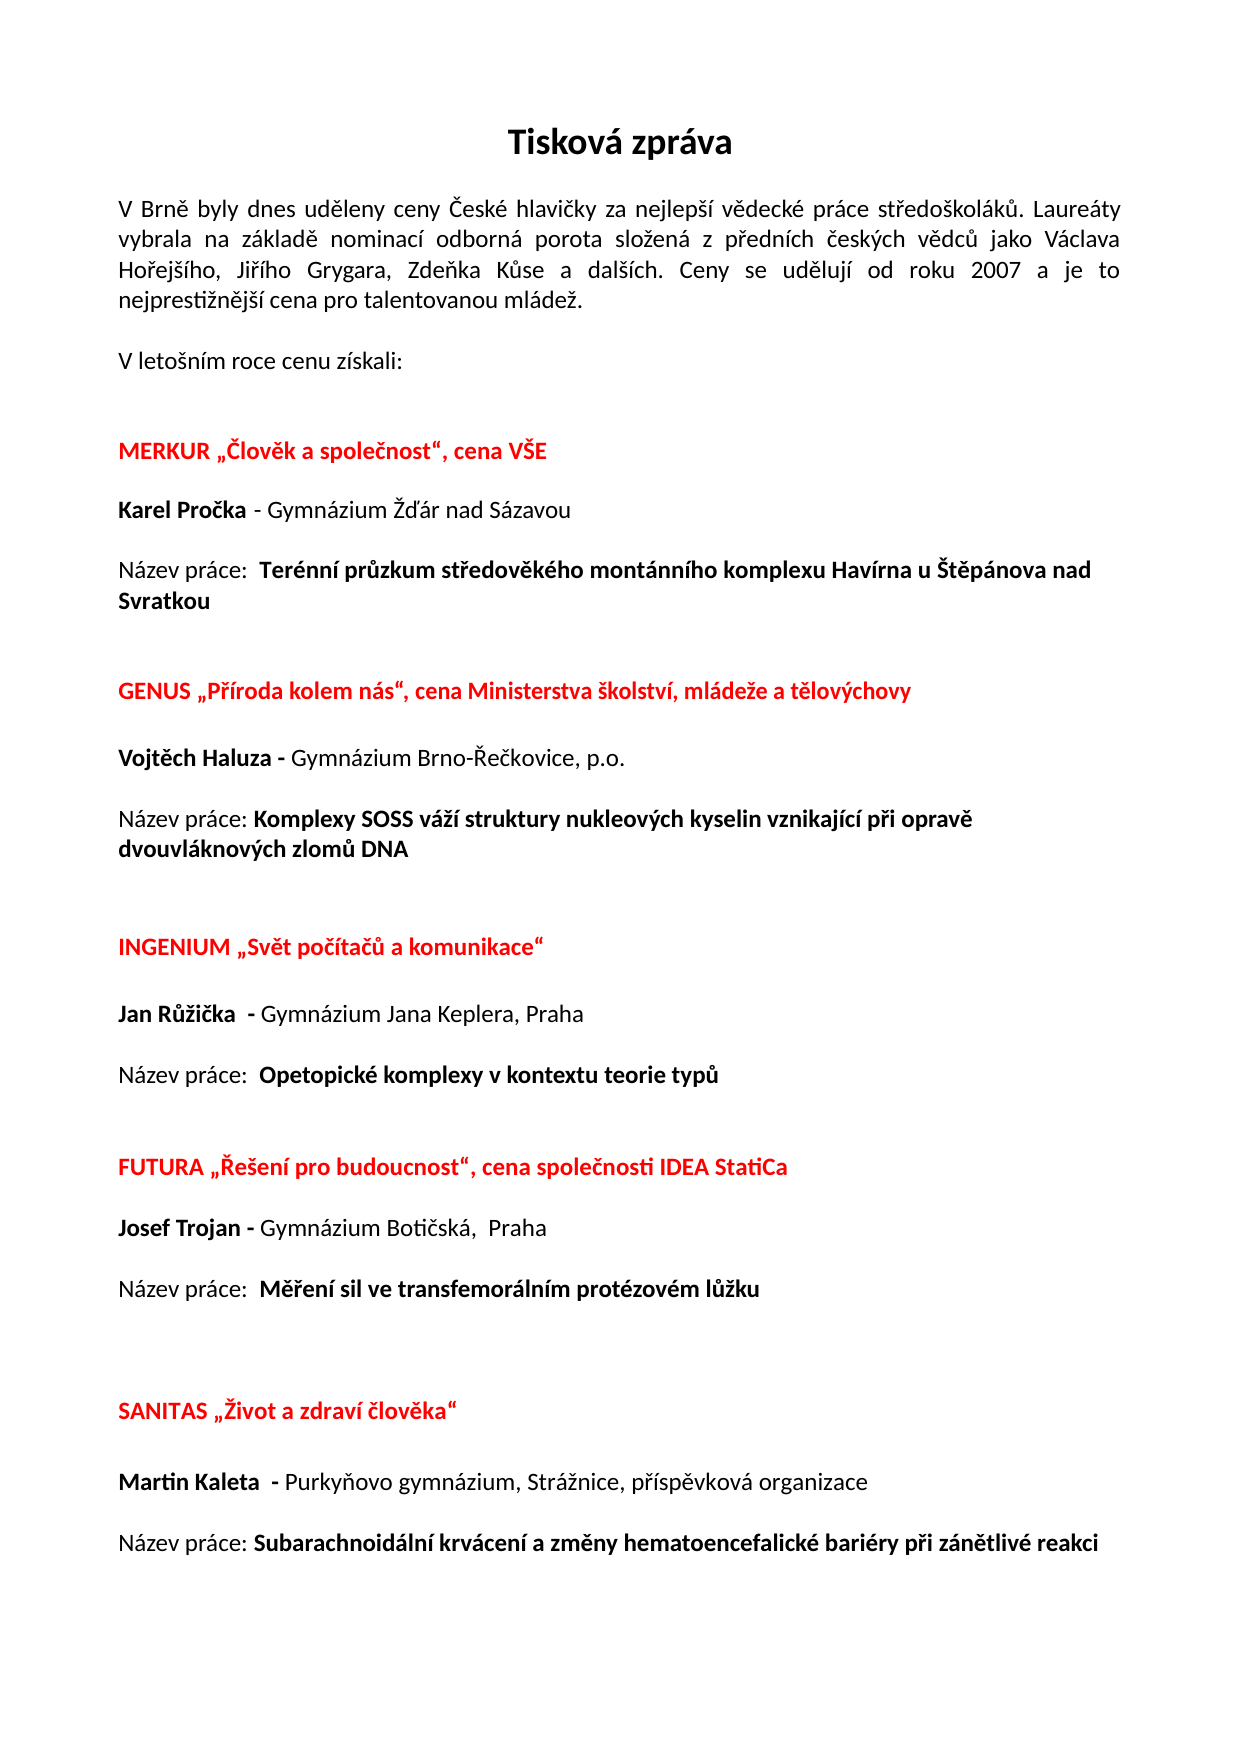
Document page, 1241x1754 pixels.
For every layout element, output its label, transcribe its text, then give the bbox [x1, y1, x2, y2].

text Název práce: Opetopické komplexy v kontextu teorie typů [118, 1059, 1122, 1090]
text Tisková zpráva [118, 118, 1122, 164]
text Název práce: Měření sil ve transfemorálním protézovém lůžku [118, 1273, 1122, 1303]
text V letošním roce cenu získali: [118, 345, 1122, 376]
text Josef Trojan - Gymnázium Botičská, Praha [118, 1212, 1122, 1242]
text Vojtěch Haluza - Gymnázium Brno-Řečkovice, p.o. [118, 742, 1122, 773]
text Název práce: Komplexy SOSS váží struktury nukleových kyselin vznikající při opravě dvouvláknových zlomů DNA [118, 803, 1122, 864]
text INGENIUM „Svět počítačů a komunikace“ [118, 895, 1122, 962]
text Název práce: Terénní průzkum středověkého montánního komplexu Havírna u Štěpánova nad Svratkou [118, 555, 1122, 616]
text Martin Kaleta - Purkyňovo gymnázium, Strážnice, příspěvková organizace [118, 1466, 1122, 1497]
text GENUS „Příroda kolem nás“, cena Ministerstva školství, mládeže a tělovýchovy [118, 675, 1122, 706]
text Karel Pročka - Gymnázium Žďár nad Sázavou [118, 494, 1122, 525]
text Jan Růžička - Gymnázium Jana Keplera, Praha [118, 998, 1122, 1029]
text MERKUR „Člověk a společnost“, cena VŠE [118, 435, 1122, 466]
text SANITAS „Život a zdraví člověka“ [118, 1395, 1122, 1426]
text V Brně byly dnes uděleny ceny České hlavičky za nejlepší vědecké práce středoškoláků. Laureáty vybrala na základě nominací odborná porota složená z předních českých vědců jako Václava Hořejšího, Jiřího Grygara, Zdeňka Kůse a dalších. Ceny se udělují od roku 2007 a je to nejprestižnější cena pro talentovanou mládež. [118, 193, 1122, 315]
text Název práce: Subarachnoidální krvácení a změny hematoencefalické bariéry při zánětlivé reakci [118, 1527, 1122, 1558]
table_header [119, 526, 370, 554]
text FUTURA „Řešení pro budoucnost“, cena společnosti IDEA StatiCa [118, 1151, 1122, 1181]
